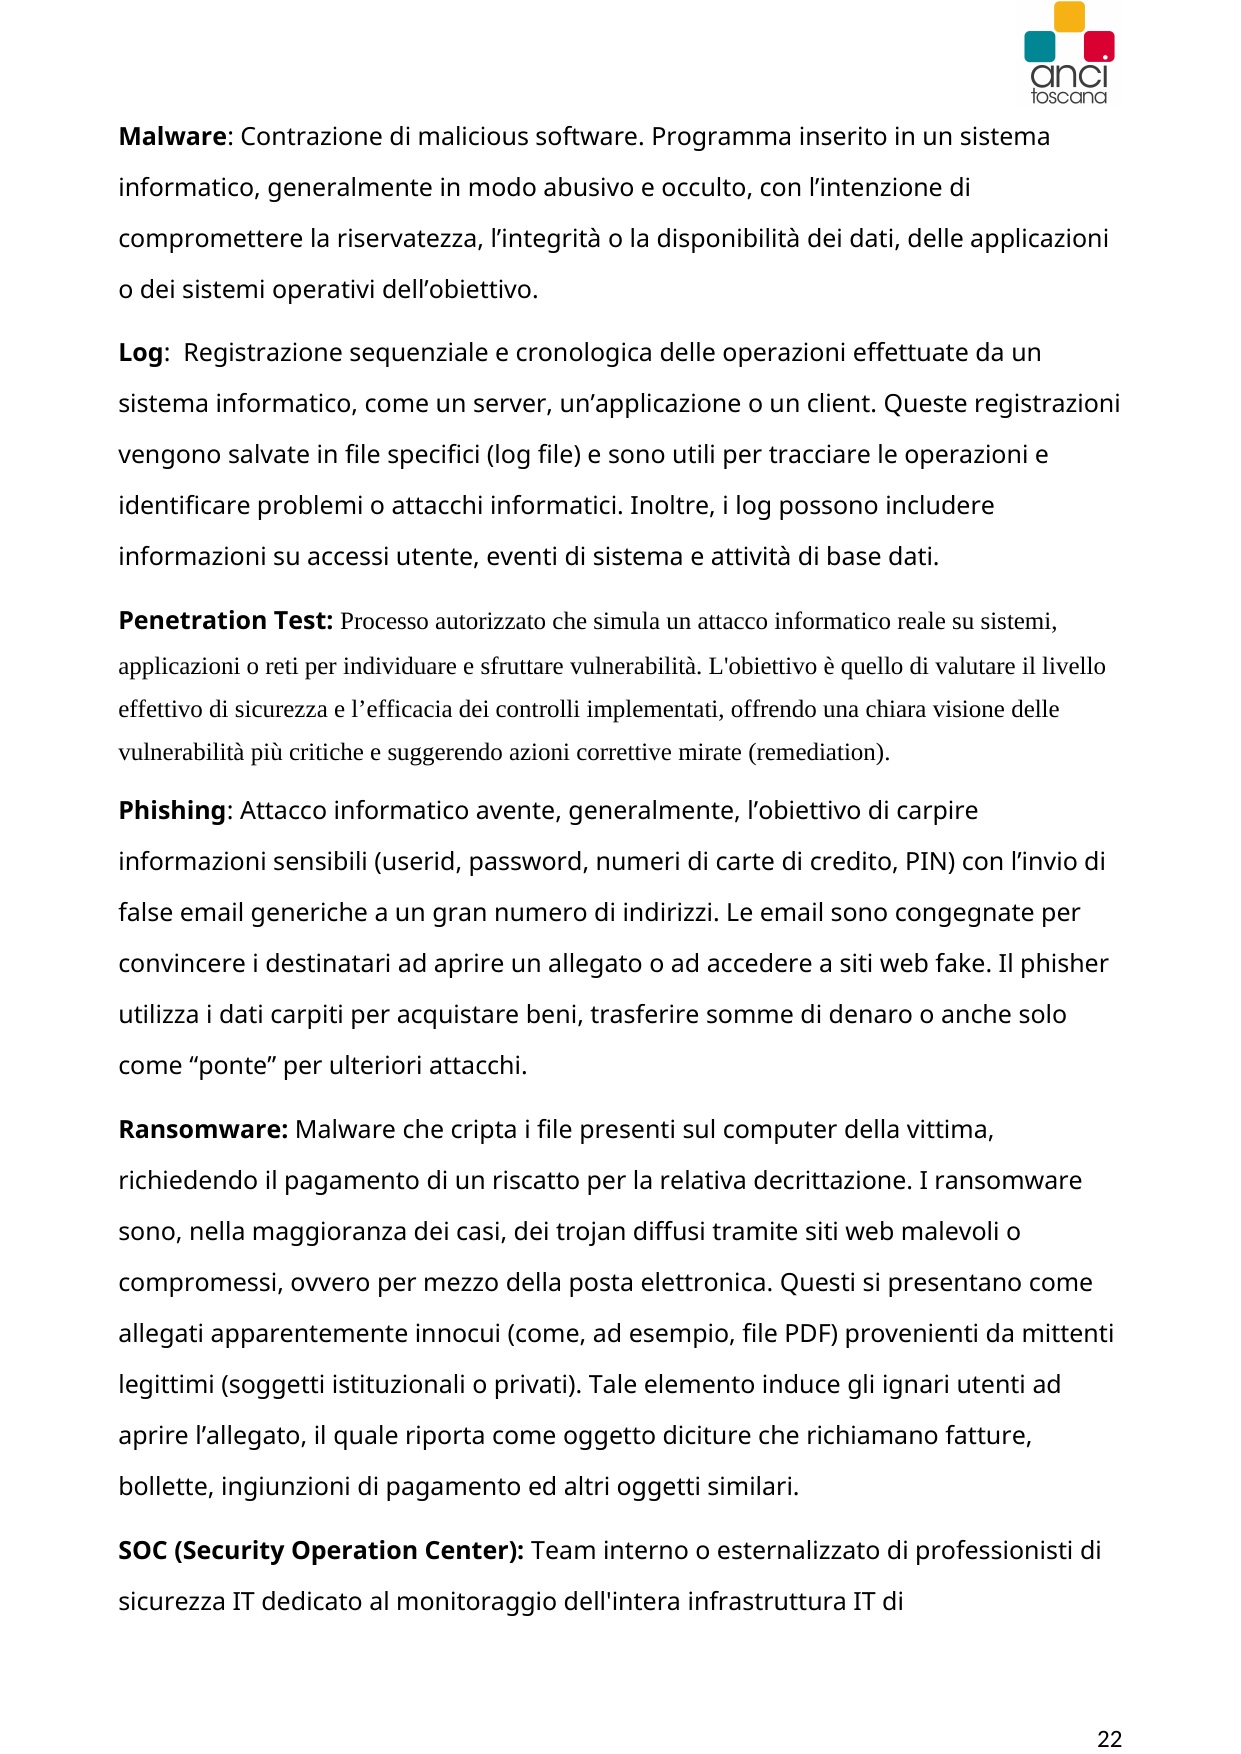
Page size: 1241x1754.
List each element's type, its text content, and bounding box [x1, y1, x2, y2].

text Ransomware: Malware che cripta i file presenti sul computer della vittima, richiedendo il pagamento di un riscatto per la relativa decrittazione. I ransomware sono, nella maggioranza dei casi, dei trojan diffusi tramite siti web malevoli o compromessi, ovvero per mezzo della posta elettronica. Questi si presentano come allegati apparentemente innocui (come, ad esempio, file PDF) provenienti da mittenti legittimi (soggetti istituzionali o privati). Tale elemento induce gli ignari utenti ad aprire l’allegato, il quale riporta come oggetto diciture che richiamano fatture, bollette, ingiunzioni di pagamento ed altri oggetti similari. [118, 1112, 1122, 1503]
text Penetration Test: Processo autorizzato che simula un attacco informatico reale su sistemi, applicazioni o reti per individuare e sfruttare vulnerabilità. L'obiettivo è quello di valutare il livello effettivo di sicurezza e l’efficacia dei controlli implementati, offrendo una chiara visione delle vulnerabilità più critiche e suggerendo azioni correttive mirate (remediation). [118, 602, 1122, 766]
text SOC (Security Operation Center): Team interno o esternalizzato di professionisti di sicurezza IT dedicato al monitoraggio dell'intera infrastruttura IT di [118, 1532, 1122, 1617]
text Log: Registrazione sequenziale e cronologica delle operazioni effettuate da un sistema informatico, come un server, un’applicazione o un client. Queste registrazioni vengono salvate in file specifici (log file) e sono utili per tracciare le operazioni e identificare problemi o attacchi informatici. Inoltre, i log possono includere informazioni su accessi utente, eventi di sistema e attività di base dati. [118, 335, 1122, 573]
picture [1016, 0, 1123, 107]
text Phishing: Attacco informatico avente, generalmente, l’obiettivo di carpire informazioni sensibili (userid, password, numeri di carte di credito, PIN) con l’invio di false email generiche a un gran numero di indirizzi. Le email sono congegnate per convincere i destinatari ad aprire un allegato o ad accedere a siti web fake. Il phisher utilizza i dati carpiti per acquistare beni, trasferire somme di denaro o anche solo come “ponte” per ulteriori attacchi. [118, 793, 1122, 1082]
text Malware: Contrazione di malicious software. Programma inserito in un sistema informatico, generalmente in modo abusivo e occulto, con l’intenzione di compromettere la riservatezza, l’integrità o la disponibilità dei dati, delle applicazioni o dei sistemi operativi dell’obiettivo. [118, 118, 1122, 305]
